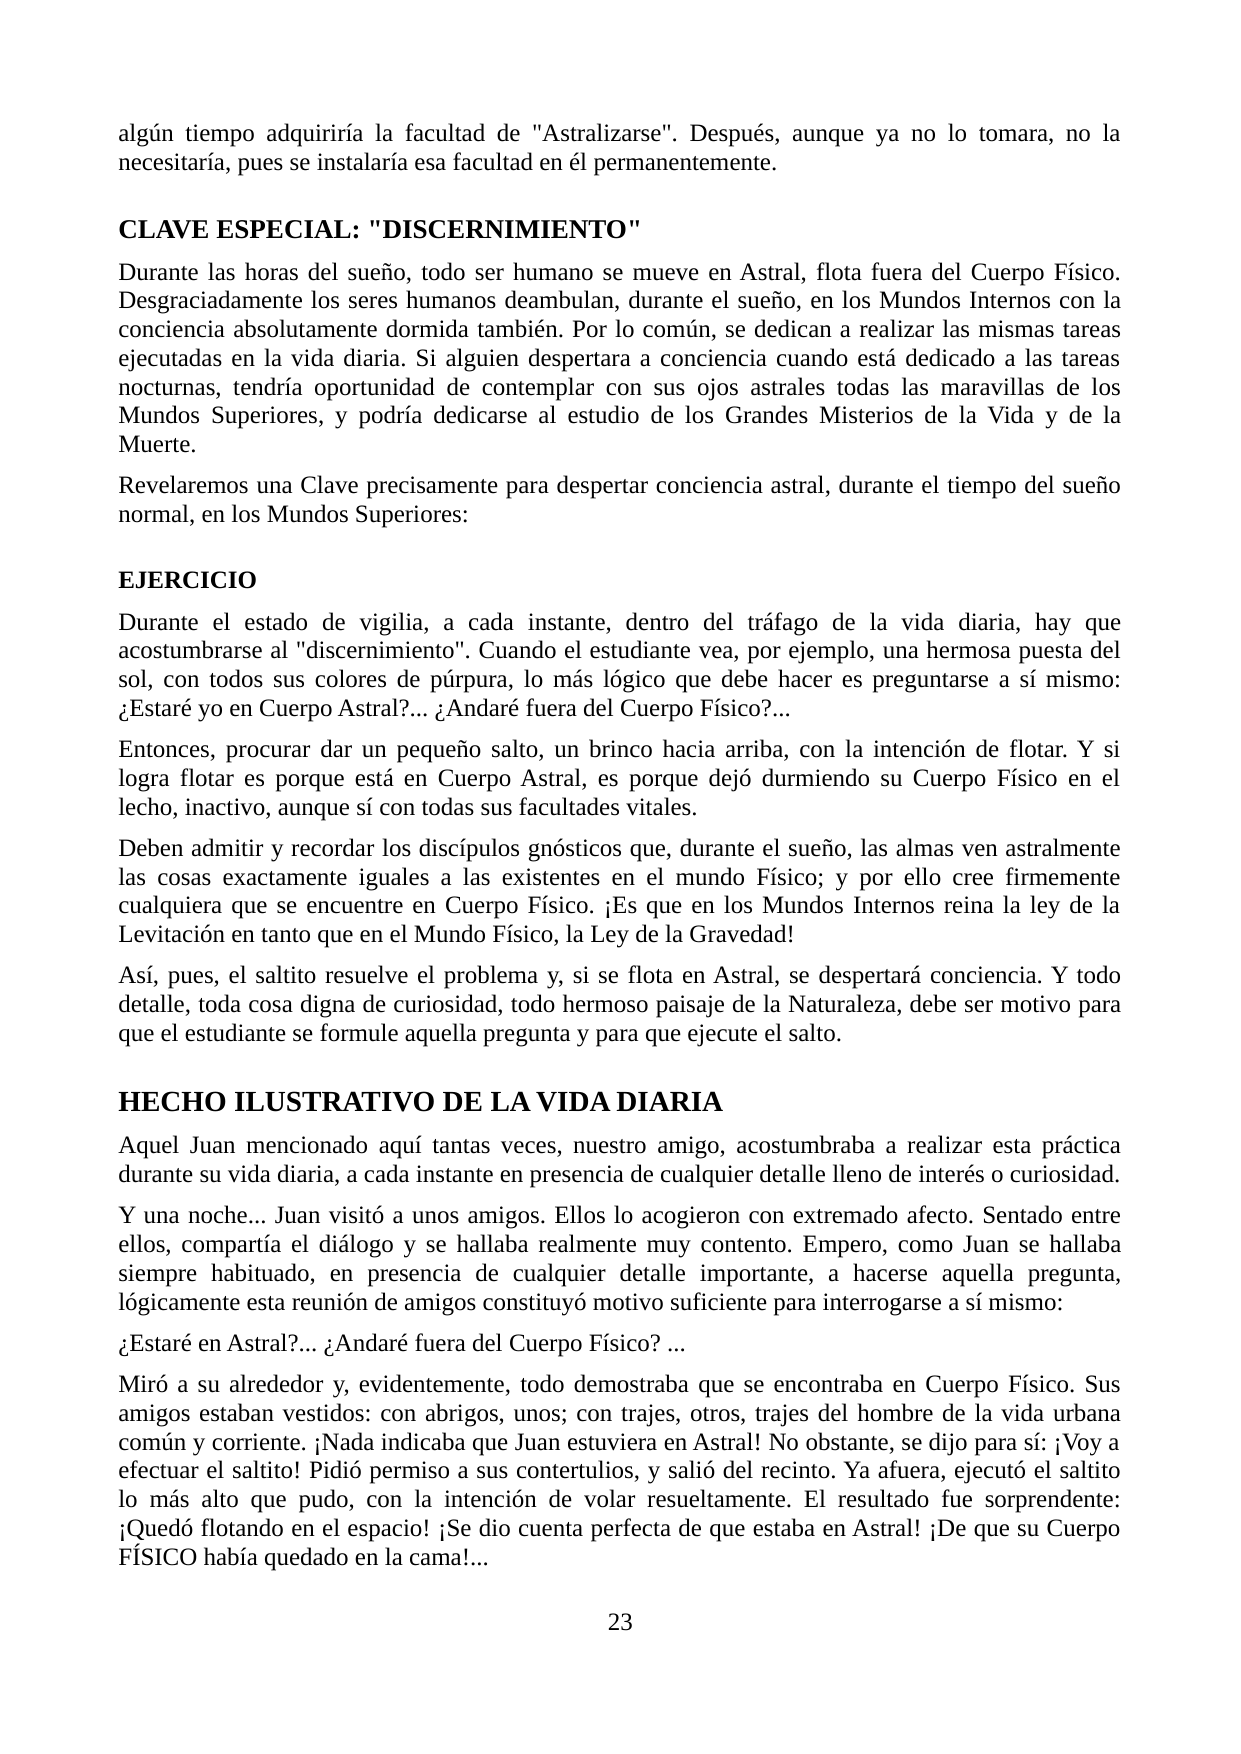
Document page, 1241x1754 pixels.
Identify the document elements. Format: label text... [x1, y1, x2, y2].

text Miró a su alrededor y, evidentemente, todo demostraba que se encontraba en Cuerpo Físico. Sus amigos estaban vestidos: con abrigos, unos; con trajes, otros, trajes del hombre de la vida urbana común y corriente. ¡Nada indicaba que Juan estuviera en Astral! No obstante, se dijo para sí: ¡Voy a efectuar el saltito! Pidió permiso a sus contertulios, y salió del recinto. Ya afuera, ejecutó el saltito lo más alto que pudo, con la intención de volar resueltamente. El resultado fue sorprendente: ¡Quedó flotando en el espacio! ¡Se dio cuenta perfecta de que estaba en Astral! ¡De que su Cuerpo FÍSICO había quedado en la cama!... [118, 1369, 1122, 1570]
subtitle HECHO ILUSTRATIVO DE LA VIDA DIARIA [118, 1084, 1122, 1118]
text ¿Estaré en Astral?... ¿Andaré fuera del Cuerpo Físico? ... [118, 1328, 1122, 1357]
text Así, pues, el saltito resuelve el problema y, si se flota en Astral, se despertará conciencia. Y todo detalle, toda cosa digna de curiosidad, todo hermoso paisaje de la Naturaleza, debe ser motivo para que el estudiante se formule aquella pregunta y para que ejecute el salto. [118, 961, 1122, 1047]
subtitle EJERCICIO [118, 566, 1122, 594]
text Y una noche... Juan visitó a unos amigos. Ellos lo acogieron con extremado afecto. Sentado entre ellos, compartía el diálogo y se hallaba realmente muy contento. Empero, como Juan se hallaba siempre habituado, en presencia de cualquier detalle importante, a hacerse aquella pregunta, lógicamente esta reunión de amigos constituyó motivo suficiente para interrogarse a sí mismo: [118, 1200, 1122, 1315]
text Aquel Juan mencionado aquí tantas veces, nuestro amigo, acostumbraba a realizar esta práctica durante su vida diaria, a cada instante en presencia de cualquier detalle lleno de interés o curiosidad. [118, 1130, 1122, 1188]
text Revelaremos una Clave precisamente para despertar conciencia astral, durante el tiempo del sueño normal, en los Mundos Superiores: [118, 471, 1122, 528]
text algún tiempo adquiriría la facultad de "Astralizarse". Después, aunque ya no lo tomara, no la necesitaría, pues se instalaría esa facultad en él permanentemente. [118, 118, 1122, 176]
subtitle CLAVE ESPECIAL: "DISCERNIMIENTO" [118, 213, 1122, 244]
text Deben admitir y recordar los discípulos gnósticos que, durante el sueño, las almas ven astralmente las cosas exactamente iguales a las existentes en el mundo Físico; y por ello cree firmemente cualquiera que se encuentre en Cuerpo Físico. ¡Es que en los Mundos Internos reina la ley de la Levitación en tanto que en el Mundo Físico, la Ley de la Gravedad! [118, 833, 1122, 948]
text Durante el estado de vigilia, a cada instante, dentro del tráfago de la vida diaria, hay que acostumbrarse al "discernimiento". Cuando el estudiante vea, por ejemplo, una hermosa puesta del sol, con todos sus colores de púrpura, lo más lógico que debe hacer es preguntarse a sí mismo: ¿Estaré yo en Cuerpo Astral?... ¿Andaré fuera del Cuerpo Físico?... [118, 607, 1122, 722]
text Durante las horas del sueño, todo ser humano se mueve en Astral, flota fuera del Cuerpo Físico. Desgraciadamente los seres humanos deambulan, durante el sueño, en los Mundos Internos con la conciencia absolutamente dormida también. Por lo común, se dedican a realizar las mismas tareas ejecutadas en la vida diaria. Si alguien despertara a conciencia cuando está dedicado a las tareas nocturnas, tendría oportunidad de contemplar con sus ojos astrales todas las maravillas de los Mundos Superiores, y podría dedicarse al estudio de los Grandes Misterios de la Vida y de la Muerte. [118, 257, 1122, 458]
text Entonces, procurar dar un pequeño salto, un brinco hacia arriba, con la intención de flotar. Y si logra flotar es porque está en Cuerpo Astral, es porque dejó durmiendo su Cuerpo Físico en el lecho, inactivo, aunque sí con todas sus facultades vitales. [118, 734, 1122, 821]
